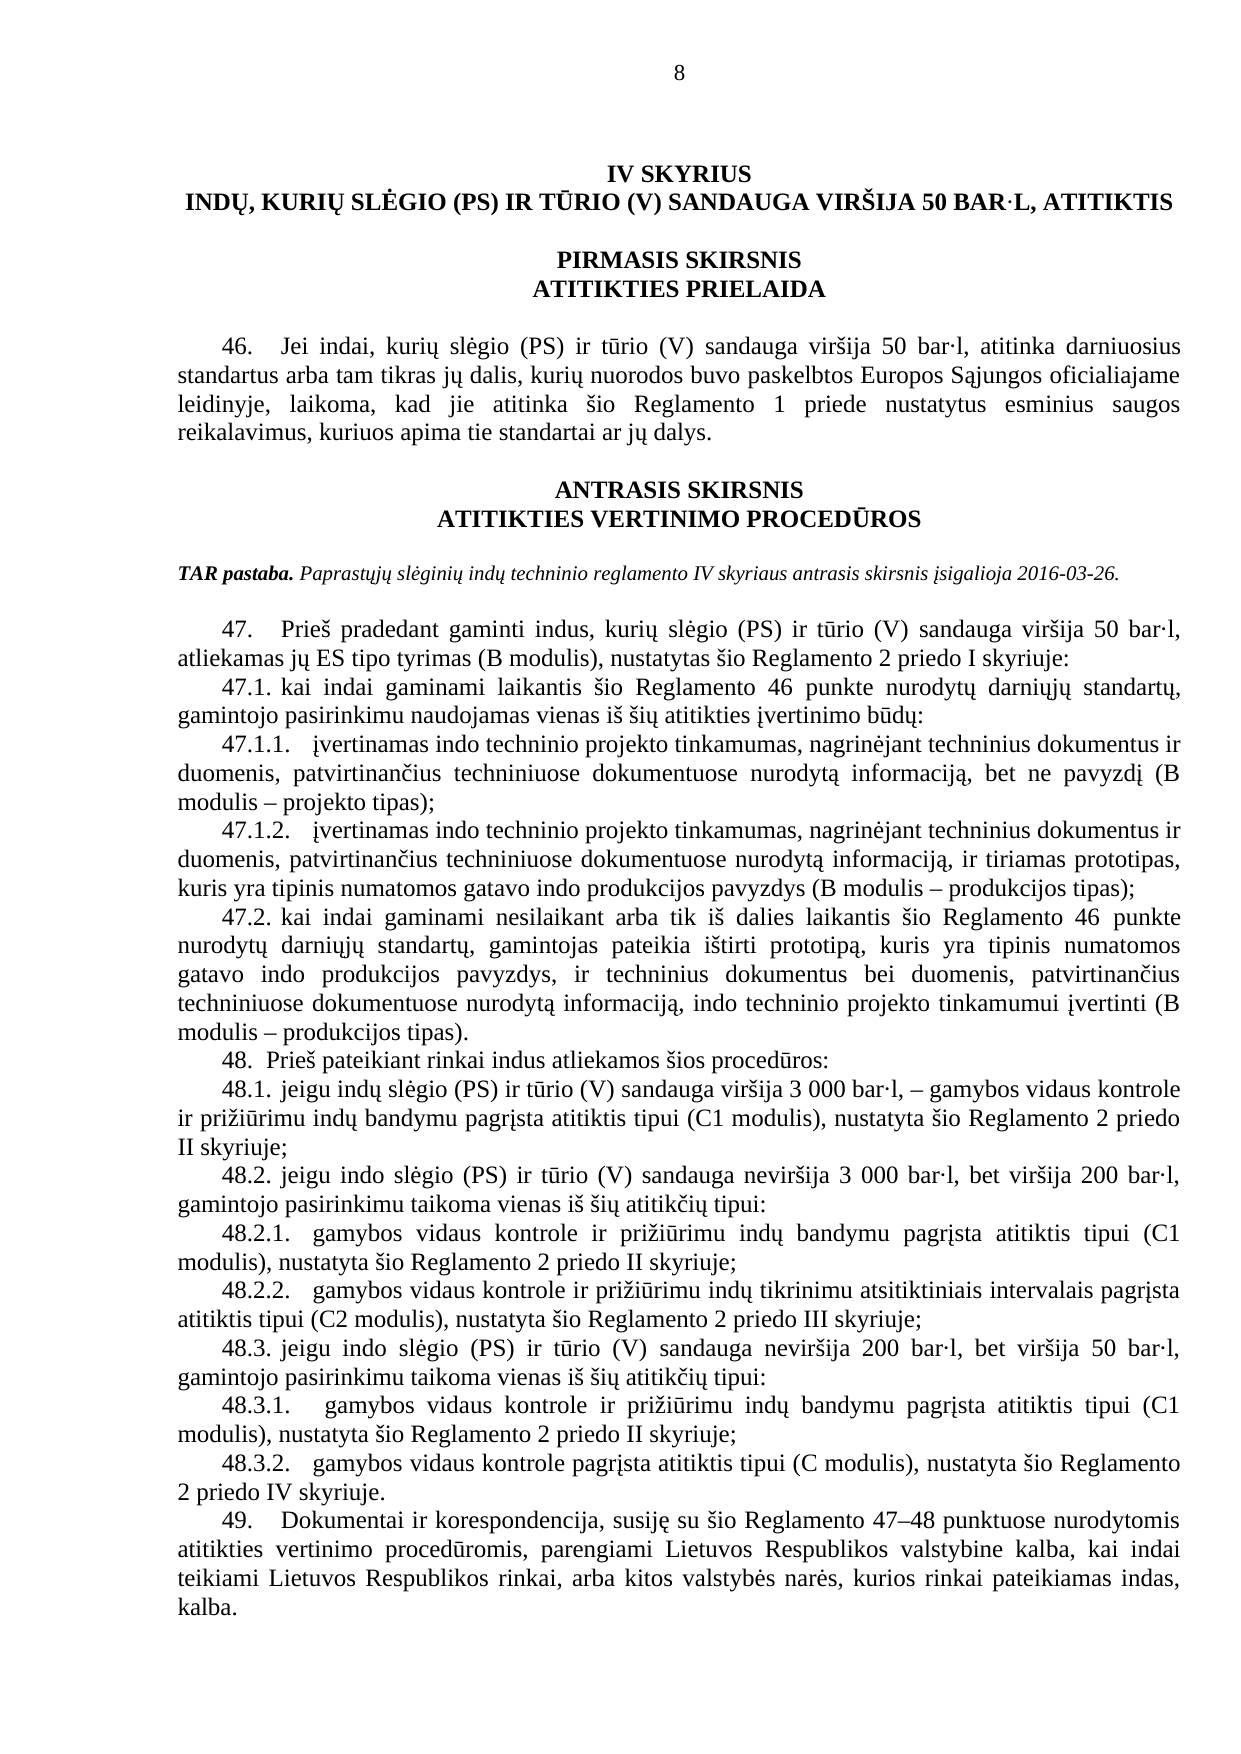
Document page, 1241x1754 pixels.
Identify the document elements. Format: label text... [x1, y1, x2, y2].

text 48. Prieš pateikiant rinkai indus atliekamos šios procedūros: [177, 1045, 1181, 1074]
text TAR pastaba. Paprastųjų slėginių indų techninio reglamento IV skyriaus antrasis skirsnis įsigalioja 2016-03-26. [177, 561, 1181, 585]
text ATITIKTIES VERTINIMO PROCEDŪROS [177, 504, 1181, 532]
text 47.1.1. įvertinamas indo techninio projekto tinkamumas, nagrinėjant techninius dokumentus ir duomenis, patvirtinančius techniniuose dokumentuose nurodytą informaciją, bet ne pavyzdį (B modulis – projekto tipas); [177, 729, 1181, 815]
text PIRMASIS SKIRSNIS [177, 245, 1181, 274]
text 48.3.1. gamybos vidaus kontrole ir prižiūrimu indų bandymu pagrįsta atitiktis tipui (C1 modulis), nustatyta šio Reglamento 2 priedo II skyriuje; [177, 1390, 1181, 1448]
text 47.1.2. įvertinamas indo techninio projekto tinkamumas, nagrinėjant techninius dokumentus ir duomenis, patvirtinančius techniniuose dokumentuose nurodytą informaciją, ir tiriamas prototipas, kuris yra tipinis numatomos gatavo indo produkcijos pavyzdys (B modulis – produkcijos tipas); [177, 815, 1181, 902]
text 48.2.1. gamybos vidaus kontrole ir prižiūrimu indų bandymu pagrįsta atitiktis tipui (C1 modulis), nustatyta šio Reglamento 2 priedo II skyriuje; [177, 1218, 1181, 1275]
text ANTRASIS SKIRSNIS [177, 475, 1181, 504]
text 47. Prieš pradedant gaminti indus, kurių slėgio (PS) ir tūrio (V) sandauga viršija 50 bar·l, atliekamas jų ES tipo tyrimas (B modulis), nustatytas šio Reglamento 2 priedo I skyriuje: [177, 614, 1181, 672]
text 48.2.2. gamybos vidaus kontrole ir prižiūrimu indų tikrinimu atsitiktiniais intervalais pagrįsta atitiktis tipui (C2 modulis), nustatyta šio Reglamento 2 priedo III skyriuje; [177, 1275, 1181, 1333]
text 48.3.2. gamybos vidaus kontrole pagrįsta atitiktis tipui (C modulis), nustatyta šio Reglamento 2 priedo IV skyriuje. [177, 1448, 1181, 1505]
text IV SKYRIUS [177, 159, 1181, 187]
text 48.3. jeigu indo slėgio (PS) ir tūrio (V) sandauga neviršija 200 bar·l, bet viršija 50 bar·l, gamintojo pasirinkimu taikoma vienas iš šių atitikčių tipui: [177, 1333, 1181, 1390]
text INDŲ, KURIŲ SLĖGIO (PS) IR TŪRIO (V) SANDAUGA VIRŠIJA 50 BAR·L, ATITIKTIS [177, 187, 1181, 216]
text 47.1. kai indai gaminami laikantis šio Reglamento 46 punkte nurodytų darniųjų standartų, gamintojo pasirinkimu naudojamas vienas iš šių atitikties įvertinimo būdų: [177, 672, 1181, 729]
text 48.1. jeigu indų slėgio (PS) ir tūrio (V) sandauga viršija 3 000 bar·l, – gamybos vidaus kontrole ir prižiūrimu indų bandymu pagrįsta atitiktis tipui (C1 modulis), nustatyta šio Reglamento 2 priedo II skyriuje; [177, 1074, 1181, 1160]
text 48.2. jeigu indo slėgio (PS) ir tūrio (V) sandauga neviršija 3 000 bar·l, bet viršija 200 bar·l, gamintojo pasirinkimu taikoma vienas iš šių atitikčių tipui: [177, 1160, 1181, 1218]
text 46. Jei indai, kurių slėgio (PS) ir tūrio (V) sandauga viršija 50 bar·l, atitinka darniuosius standartus arba tam tikras jų dalis, kurių nuorodos buvo paskelbtos Europos Sąjungos oficialiajame leidinyje, laikoma, kad jie atitinka šio Reglamento 1 priede nustatytus esminius saugos reikalavimus, kuriuos apima tie standartai ar jų dalys. [177, 331, 1181, 446]
text 49. Dokumentai ir korespondencija, susiję su šio Reglamento 47–48 punktuose nurodytomis atitikties vertinimo procedūromis, parengiami Lietuvos Respublikos valstybine kalba, kai indai teikiami Lietuvos Respublikos rinkai, arba kitos valstybės narės, kurios rinkai pateikiamas indas, kalba. [177, 1505, 1181, 1620]
text 47.2. kai indai gaminami nesilaikant arba tik iš dalies laikantis šio Reglamento 46 punkte nurodytų darniųjų standartų, gamintojas pateikia ištirti prototipą, kuris yra tipinis numatomos gatavo indo produkcijos pavyzdys, ir techninius dokumentus bei duomenis, patvirtinančius techniniuose dokumentuose nurodytą informaciją, indo techninio projekto tinkamumui įvertinti (B modulis – produkcijos tipas). [177, 902, 1181, 1045]
text ATITIKTIES PRIELAIDA [177, 274, 1181, 302]
